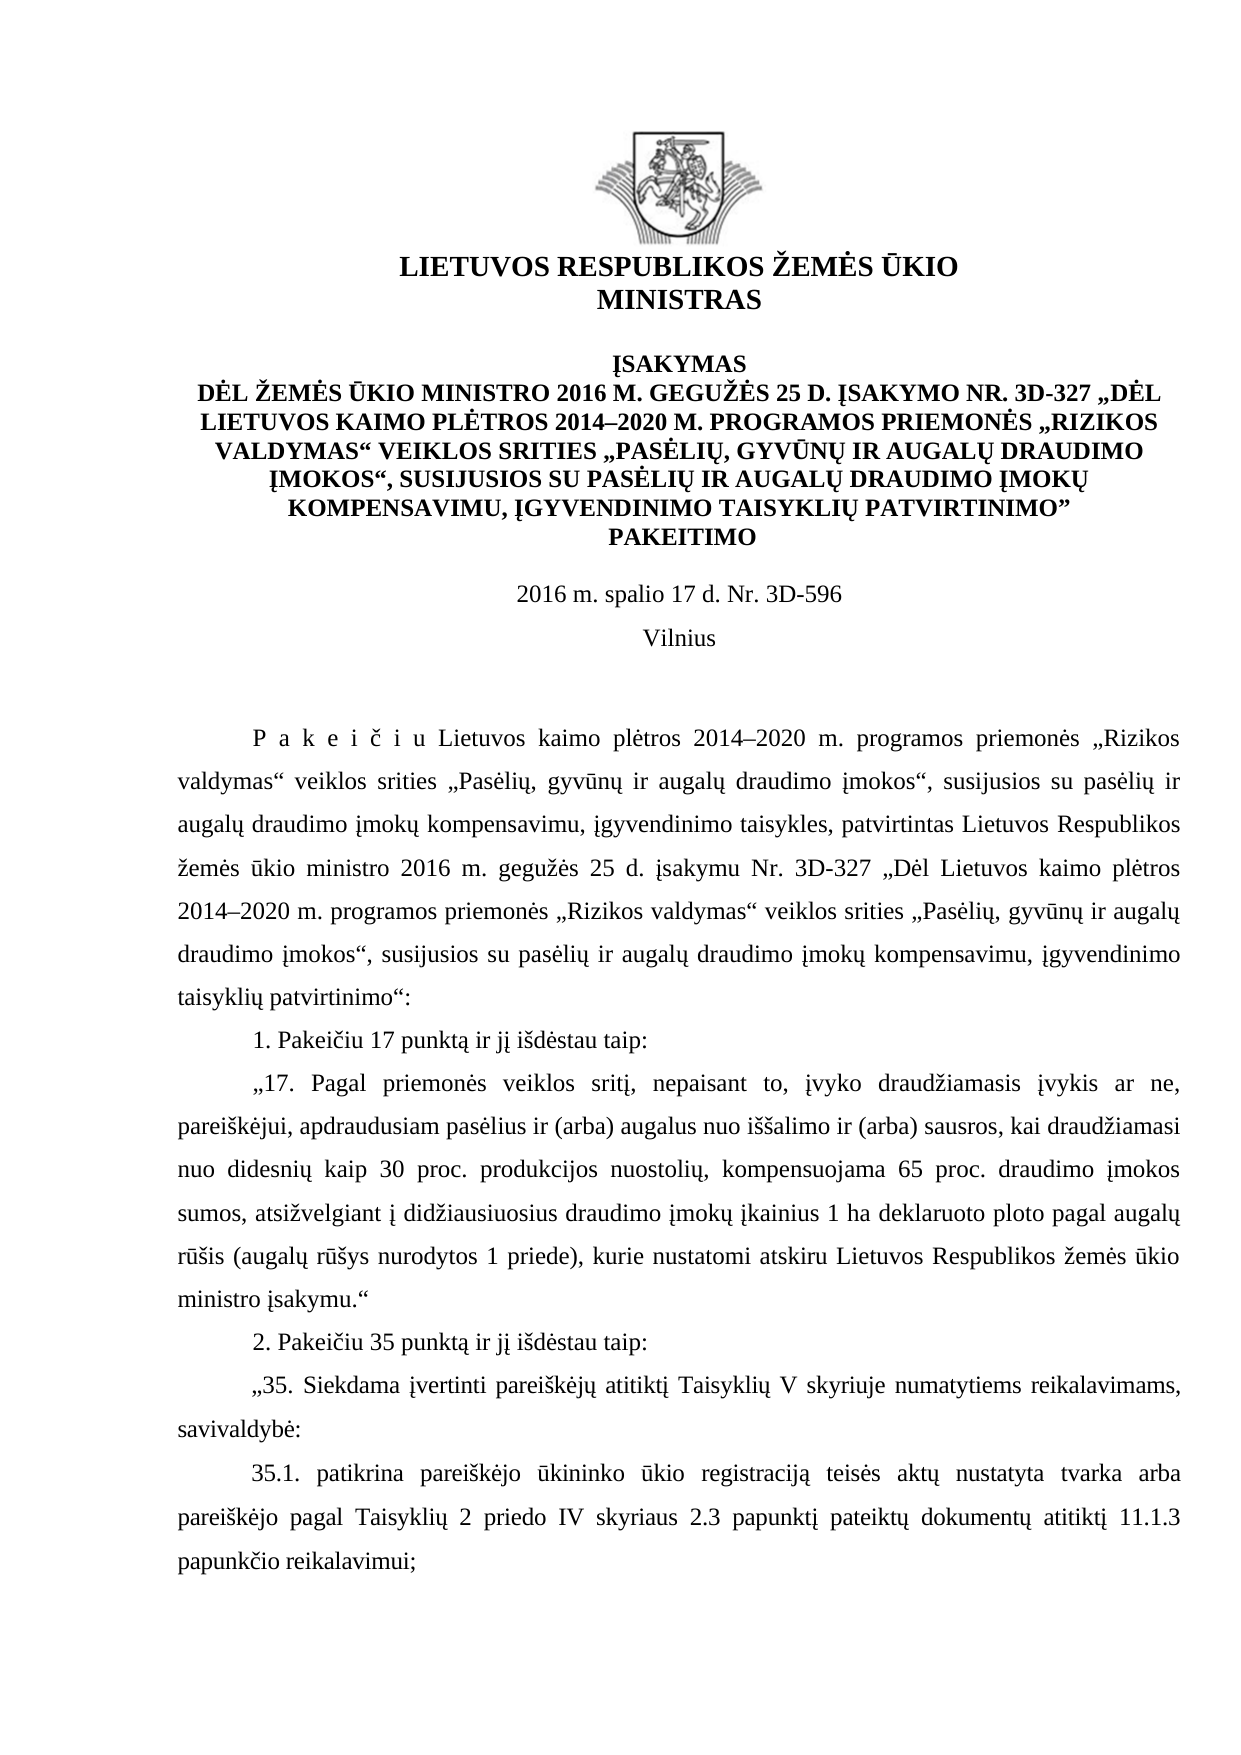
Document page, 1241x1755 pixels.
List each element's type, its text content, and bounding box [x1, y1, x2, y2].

text „35. Siekdama įvertinti pareiškėjų atitiktį Taisyklių V skyriuje numatytiems reikalavimams, savivaldybė: [177, 1370, 1181, 1443]
text P a k e i č i u Lietuvos kaimo plėtros 2014–2020 m. programos priemonės „Rizikos valdymas“ veiklos srities „Pasėlių, gyvūnų ir augalų draudimo įmokos“, susijusios su pasėlių ir augalų draudimo įmokų kompensavimu, įgyvendinimo taisykles, patvirtintas Lietuvos Respublikos žemės ūkio ministro 2016 m. gegužės 25 d. įsakymu Nr. 3D-327 „Dėl Lietuvos kaimo plėtros 2014–2020 m. programos priemonės „Rizikos valdymas“ veiklos srities „Pasėlių, gyvūnų ir augalų draudimo įmokos“, susijusios su pasėlių ir augalų draudimo įmokų kompensavimu, įgyvendinimo taisyklių patvirtinimo“: [177, 723, 1181, 1011]
text 35.1. patikrina pareiškėjo ūkininko ūkio registraciją teisės aktų nustatyta tvarka arba pareiškėjo pagal Taisyklių 2 priedo IV skyriaus 2.3 papunktį pateiktų dokumentų atitiktį 11.1.3 papunkčio reikalavimui; [177, 1458, 1181, 1575]
text PAKEITIMO [177, 522, 1181, 551]
text LIETUVOS RESPUBLIKOS ŽEMĖS ŪKIO [177, 249, 1181, 282]
text ĮSAKYMAS [177, 349, 1181, 378]
text 2. Pakeičiu 35 punktą ir jį išdėstau taip: [177, 1327, 1181, 1356]
text DĖL ŽEMĖS ŪKIO MINISTRO 2016 M. gegužės 25 D. ĮSAKYMO NR. 3D-327 „DĖL LIETUVOS KAIMO PLĖTROS 2014–2020 M. PROGRAMOS PRIEMONĖS „RIZIKOS VALDYMAS“ VEIKLOS SRITIES „PASĖLIŲ, GYVŪNŲ IR AUGALŲ DRAUDIMo įmokos“, SUSIJUSIOS SU PASĖLIŲ IR AUGALŲ DRAUDIMO ĮMOKŲ KOMPENSAVIMU, ĮGYVENDINIMO taisyklių patvirtinimo” [177, 378, 1181, 522]
text MINISTRAS [177, 282, 1181, 316]
text Vilnius [177, 623, 1181, 651]
text 1. Pakeičiu 17 punktą ir jį išdėstau taip: [177, 1025, 1181, 1054]
text 2016 m. spalio 17 d. Nr. 3D-596 [177, 579, 1181, 608]
text „17. Pagal priemonės veiklos sritį, nepaisant to, įvyko draudžiamasis įvykis ar ne, pareiškėjui, apdraudusiam pasėlius ir (arba) augalus nuo iššalimo ir (arba) sausros, kai draudžiamasi nuo didesnių kaip 30 proc. produkcijos nuostolių, kompensuojama 65 proc. draudimo įmokos sumos, atsižvelgiant į didžiausiuosius draudimo įmokų įkainius 1 ha deklaruoto ploto pagal augalų rūšis (augalų rūšys nurodytos 1 priede), kurie nustatomi atskiru Lietuvos Respublikos žemės ūkio ministro įsakymu.“ [177, 1068, 1181, 1313]
